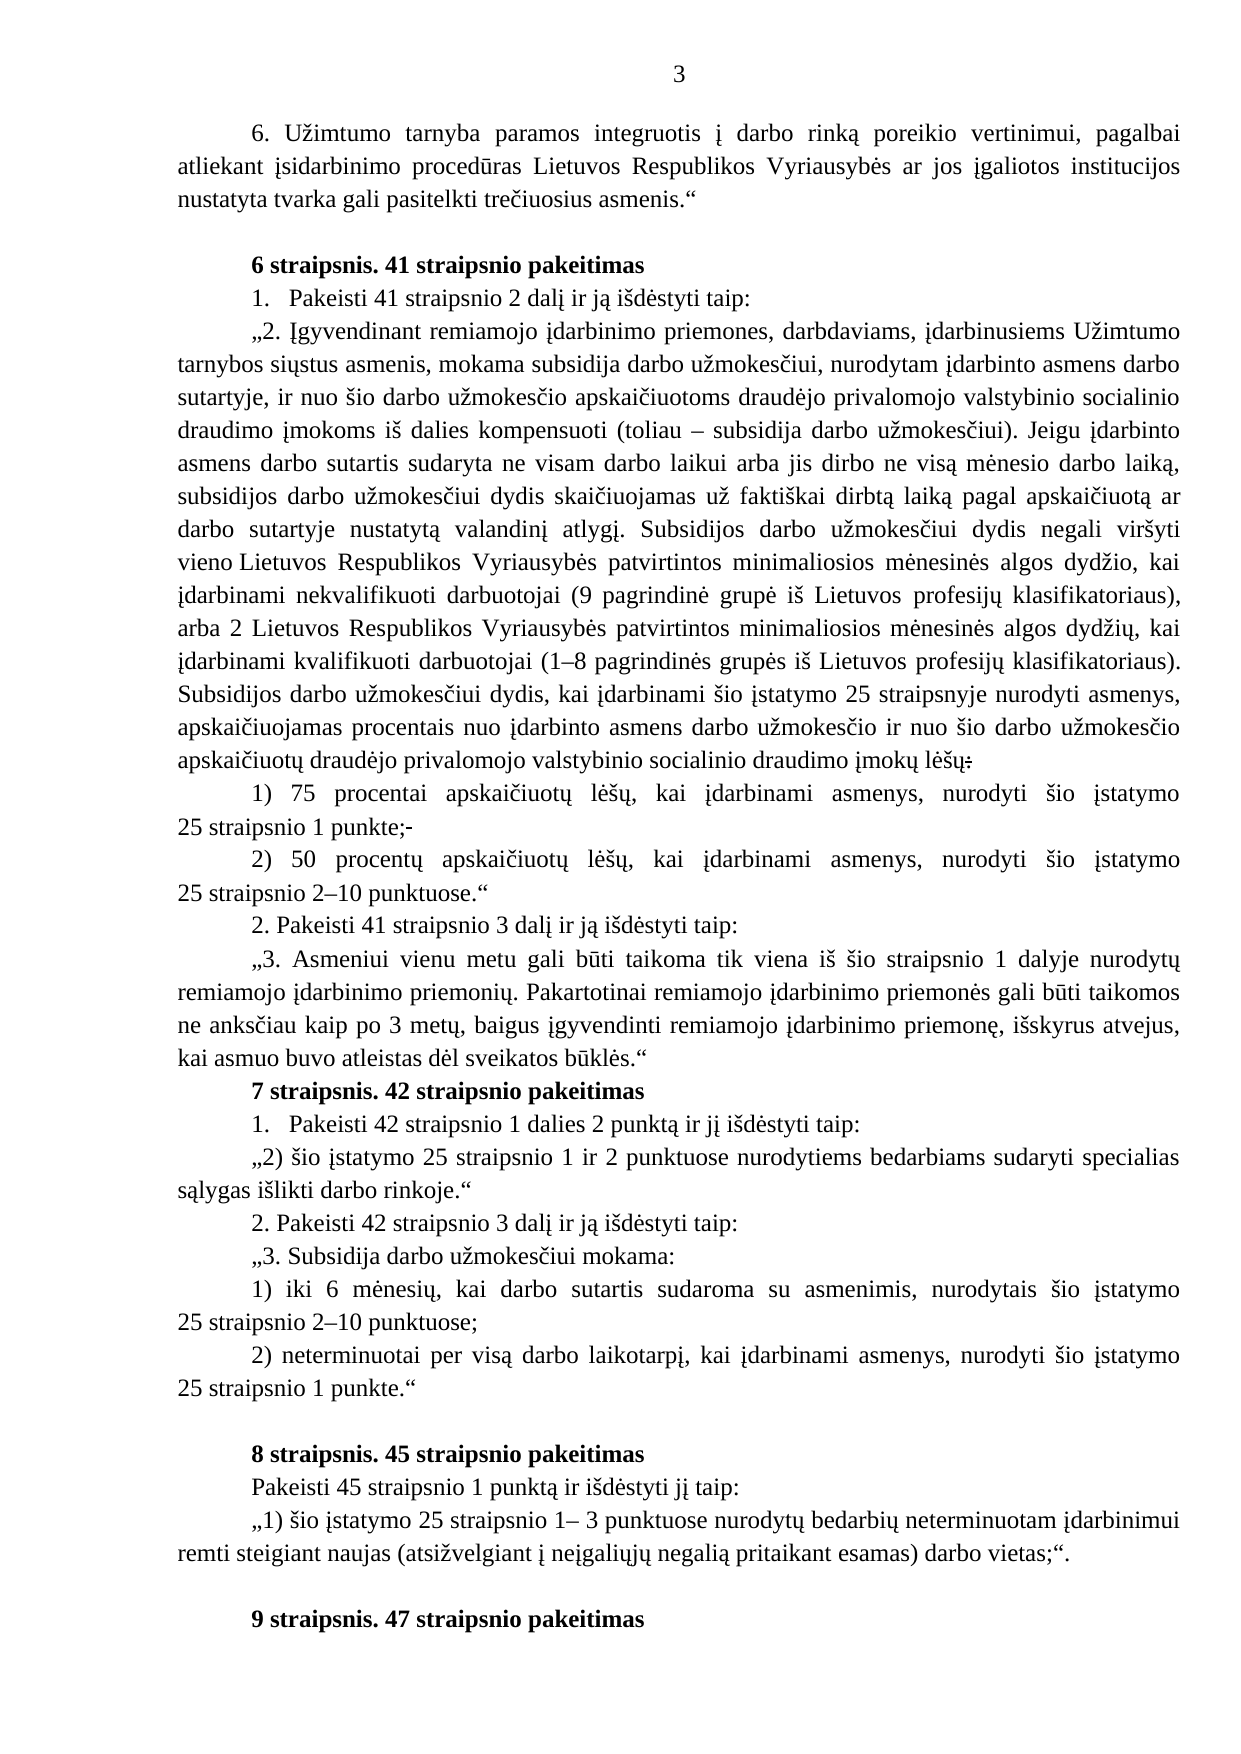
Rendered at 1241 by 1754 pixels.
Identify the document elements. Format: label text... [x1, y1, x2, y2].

text 2. Pakeisti 42 straipsnio 3 dalį ir ją išdėstyti taip: [177, 1208, 1181, 1237]
text 1) 75 procentai apskaičiuotų lėšų, kai įdarbinami asmenys, nurodyti šio įstatymo 25 straipsnio 1 punkte; [177, 778, 1181, 840]
text 2. Pakeisti 41 straipsnio 3 dalį ir ją išdėstyti taip: [177, 911, 1181, 939]
text „3. Subsidija darbo užmokesčiui mokama: [177, 1241, 1181, 1269]
text „2. Įgyvendinant remiamojo įdarbinimo priemones, darbdaviams, įdarbinusiems Užimtumo tarnybos siųstus asmenis, mokama subsidija darbo užmokesčiui, nurodytam įdarbinto asmens darbo sutartyje, ir nuo šio darbo užmokesčio apskaičiuotoms draudėjo privalomojo valstybinio socialinio draudimo įmokoms iš dalies kompensuoti (toliau – subsidija darbo užmokesčiui). Jeigu įdarbinto asmens darbo sutartis sudaryta ne visam darbo laikui arba jis dirbo ne visą mėnesio darbo laiką, subsidijos darbo užmokesčiui dydis skaičiuojamas už faktiškai dirbtą laiką pagal apskaičiuotą ar darbo sutartyje nustatytą valandinį atlygį. Subsidijos darbo užmokesčiui dydis negali viršyti vieno Lietuvos Respublikos Vyriausybės patvirtintos minimaliosios mėnesinės algos dydžio, kai įdarbinami nekvalifikuoti darbuotojai (9 pagrindinė grupė iš Lietuvos profesijų klasifikatoriaus), arba 2 Lietuvos Respublikos Vyriausybės patvirtintos minimaliosios mėnesinės algos dydžių, kai įdarbinami kvalifikuoti darbuotojai (1–8 pagrindinės grupės iš Lietuvos profesijų klasifikatoriaus). Subsidijos darbo užmokesčiui dydis, kai įdarbinami šio įstatymo 25 straipsnyje nurodyti asmenys, apskaičiuojamas procentais nuo įdarbinto asmens darbo užmokesčio ir nuo šio darbo užmokesčio apskaičiuotų draudėjo privalomojo valstybinio socialinio draudimo įmokų lėšų: [177, 316, 1181, 774]
text 7 straipsnis. 42 straipsnio pakeitimas [177, 1076, 1181, 1104]
text „1) šio įstatymo 25 straipsnio 1– 3 punktuose nurodytų bedarbių neterminuotam įdarbinimui remti steigiant naujas (atsižvelgiant į neįgaliųjų negalią pritaikant esamas) darbo vietas;“. [177, 1505, 1181, 1567]
text 6. Užimtumo tarnyba paramos integruotis į darbo rinką poreikio vertinimui, pagalbai atliekant įsidarbinimo procedūras Lietuvos Respublikos Vyriausybės ar jos įgaliotos institucijos nustatyta tvarka gali pasitelkti trečiuosius asmenis.“ [177, 118, 1181, 213]
text 1) iki 6 mėnesių, kai darbo sutartis sudaroma su asmenimis, nurodytais šio įstatymo 25 straipsnio 2–10 punktuose; [177, 1274, 1181, 1336]
text 8 straipsnis. 45 straipsnio pakeitimas [177, 1439, 1181, 1468]
text Pakeisti 45 straipsnio 1 punktą ir išdėstyti jį taip: [177, 1472, 1181, 1501]
text 2) 50 procentų apskaičiuotų lėšų, kai įdarbinami asmenys, nurodyti šio įstatymo 25 straipsnio 2–10 punktuose.“ [177, 844, 1181, 906]
text 6 straipsnis. 41 straipsnio pakeitimas [177, 250, 1181, 279]
text „2) šio įstatymo 25 straipsnio 1 ir 2 punktuose nurodytiems bedarbiams sudaryti specialias sąlygas išlikti darbo rinkoje.“ [177, 1142, 1181, 1203]
text 1. Pakeisti 41 straipsnio 2 dalį ir ją išdėstyti taip: [251, 283, 1181, 312]
text 2) neterminuotai per visą darbo laikotarpį, kai įdarbinami asmenys, nurodyti šio įstatymo 25 straipsnio 1 punkte.“ [177, 1340, 1181, 1402]
text 9 straipsnis. 47 straipsnio pakeitimas [177, 1604, 1181, 1633]
text 1. Pakeisti 42 straipsnio 1 dalies 2 punktą ir jį išdėstyti taip: [251, 1109, 1181, 1137]
text „3. Asmeniui vienu metu gali būti taikoma tik viena iš šio straipsnio 1 dalyje nurodytų remiamojo įdarbinimo priemonių. Pakartotinai remiamojo įdarbinimo priemonės gali būti taikomos ne anksčiau kaip po 3 metų, baigus įgyvendinti remiamojo įdarbinimo priemonę, išskyrus atvejus, kai asmuo buvo atleistas dėl sveikatos būklės.“ [177, 944, 1181, 1071]
